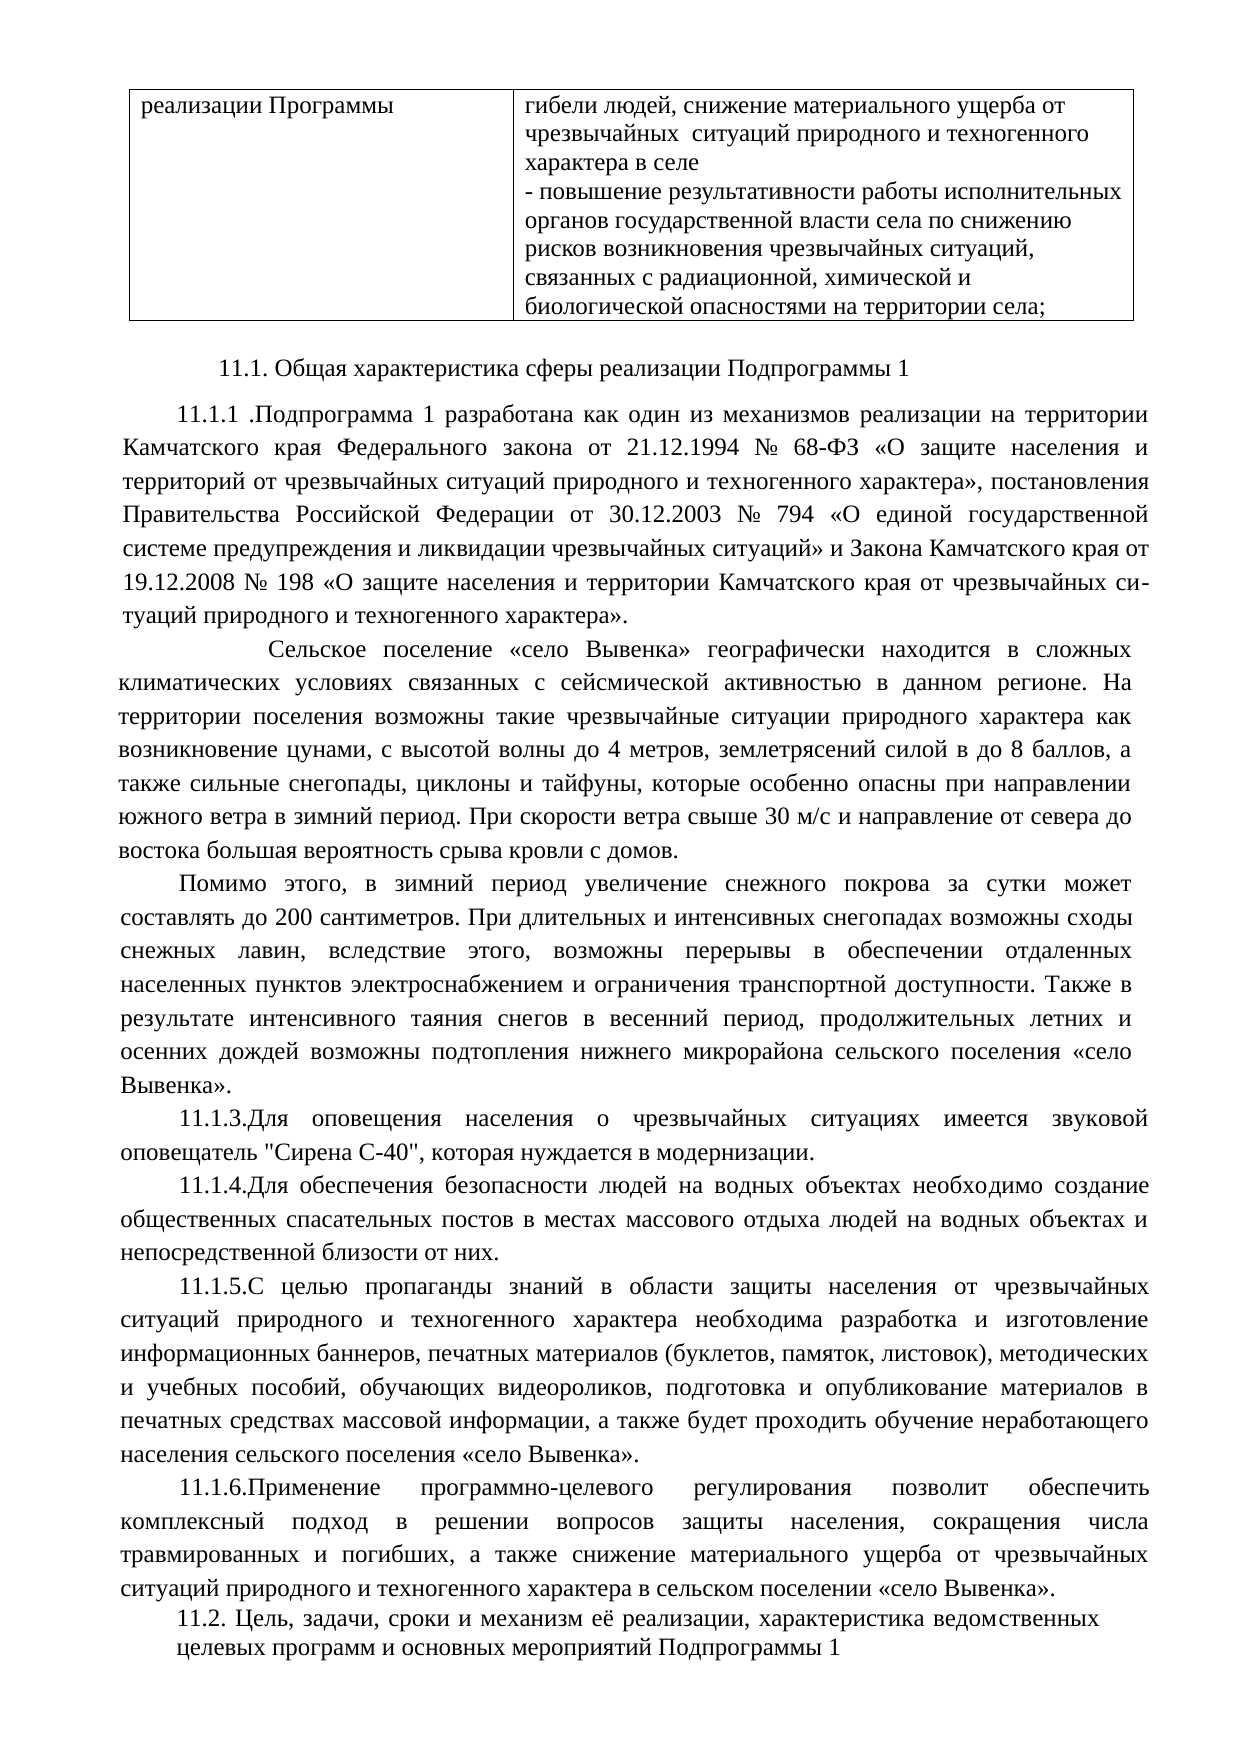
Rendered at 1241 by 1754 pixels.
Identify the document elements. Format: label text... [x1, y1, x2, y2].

text 11.1.1 .Подпрограмма 1 разработана как один из механизмов реализации на территории Камчатского края Федерального закона от 21.12.1994 № 68-ФЗ «О защите населения и территорий от чрезвычайных ситуаций природного и тех­ногенного характера», постановления Правительства Российской Федерации от 30.12.2003 № 794 «О единой государственной системе предупреждения и лик­видации чрезвычайных ситуаций» и Закона Камчатского края от 19.12.2008 № 198 «О защите населения и территории Камчатского края от чрезвычайных си­туаций природного и техногенного характера». [122, 396, 1149, 630]
table_cell реализации Программы [130, 90, 513, 320]
table_cell гибели людей, снижение материального ущерба от чрезвычайных ситуаций природного и техногенного характера в селе - повышение результативности работы исполнительных органов государственной власти села по снижению рисков возникновения чрезвычайных ситуаций, связанных с радиационной, химической и биологической опасностями на территории села; [514, 90, 1133, 320]
text Помимо этого, в зимний период увеличение снежного покрова за сутки может составлять до 200 сантиметров. При длительных и интенсивных снего­падах возможны сходы снежных лавин, вследствие этого, возможны перерывы в обеспечении отдаленных населенных пунктов электроснабжением и ограни­чения транспортной доступности. Также в результате интенсивного таяния сне­гов в весенний период, продолжительных летних и осенних дождей возможны подтопления нижнего микрорайона сельского поселения «село Вывенка». [120, 865, 1133, 1100]
list Для обеспечения безопасности людей на водных объектах необхо­димо создание общественных спасательных постов в местах массового отдыха людей на водных объектах и непосредственной близости от них. [120, 1167, 1149, 1268]
list Для оповещения населения о чрезвычайных ситуациях имеется звуковой оповещатель "Сирена С-40", которая нуждается в модернизации. [120, 1100, 1149, 1167]
text 11.1. Общая характеристика сферы реализации Подпрограммы 1 [218, 354, 1151, 382]
list Применение программно-целевого регулирования позволит обеспе­чить комплексный подход в решении вопросов защиты населения, сокращения числа травмированных и погибших, а также снижение материального ущерба от чрезвычайных ситуаций природного и техногенного характера в сельском поселении «село Вывенка». [120, 1469, 1149, 1603]
text 11.2. Цель, задачи, сроки и механизм её реализации, характеристика ведом­ственных целевых программ и основных мероприятий Подпрограммы 1 [176, 1603, 1099, 1661]
list С целью пропаганды знаний в области защиты населения от чрез­вычайных ситуаций природного и техногенного характера необходима разработка и изготовление информационных баннеров, печатных материалов (буклетов, памяток, листовок), методических и учебных пособий, обучающих видеороликов, подготовка и опубликование материалов в печатных средствах массовой информации, а также будет проходить обучение неработающего населения сельского поселения «село Вывенка». [120, 1268, 1149, 1469]
text Сельское поселение «село Вывенка» географически находится в сложных климатических условиях связанных с сейсмической активностью в данном регионе. На территории поселения возможны такие чрезвычайные ситуации природного характера как возникновение цунами, с высотой волны до 4 метров, землетрясений силой в до 8 баллов, а также сильные снегопады, циклоны и тайфуны, которые особенно опасны при направлении южного ветра в зимний период. При скорости ветра свыше 30 м/с и направление от севера до востока большая вероятность срыва кровли с домов. [118, 630, 1133, 865]
